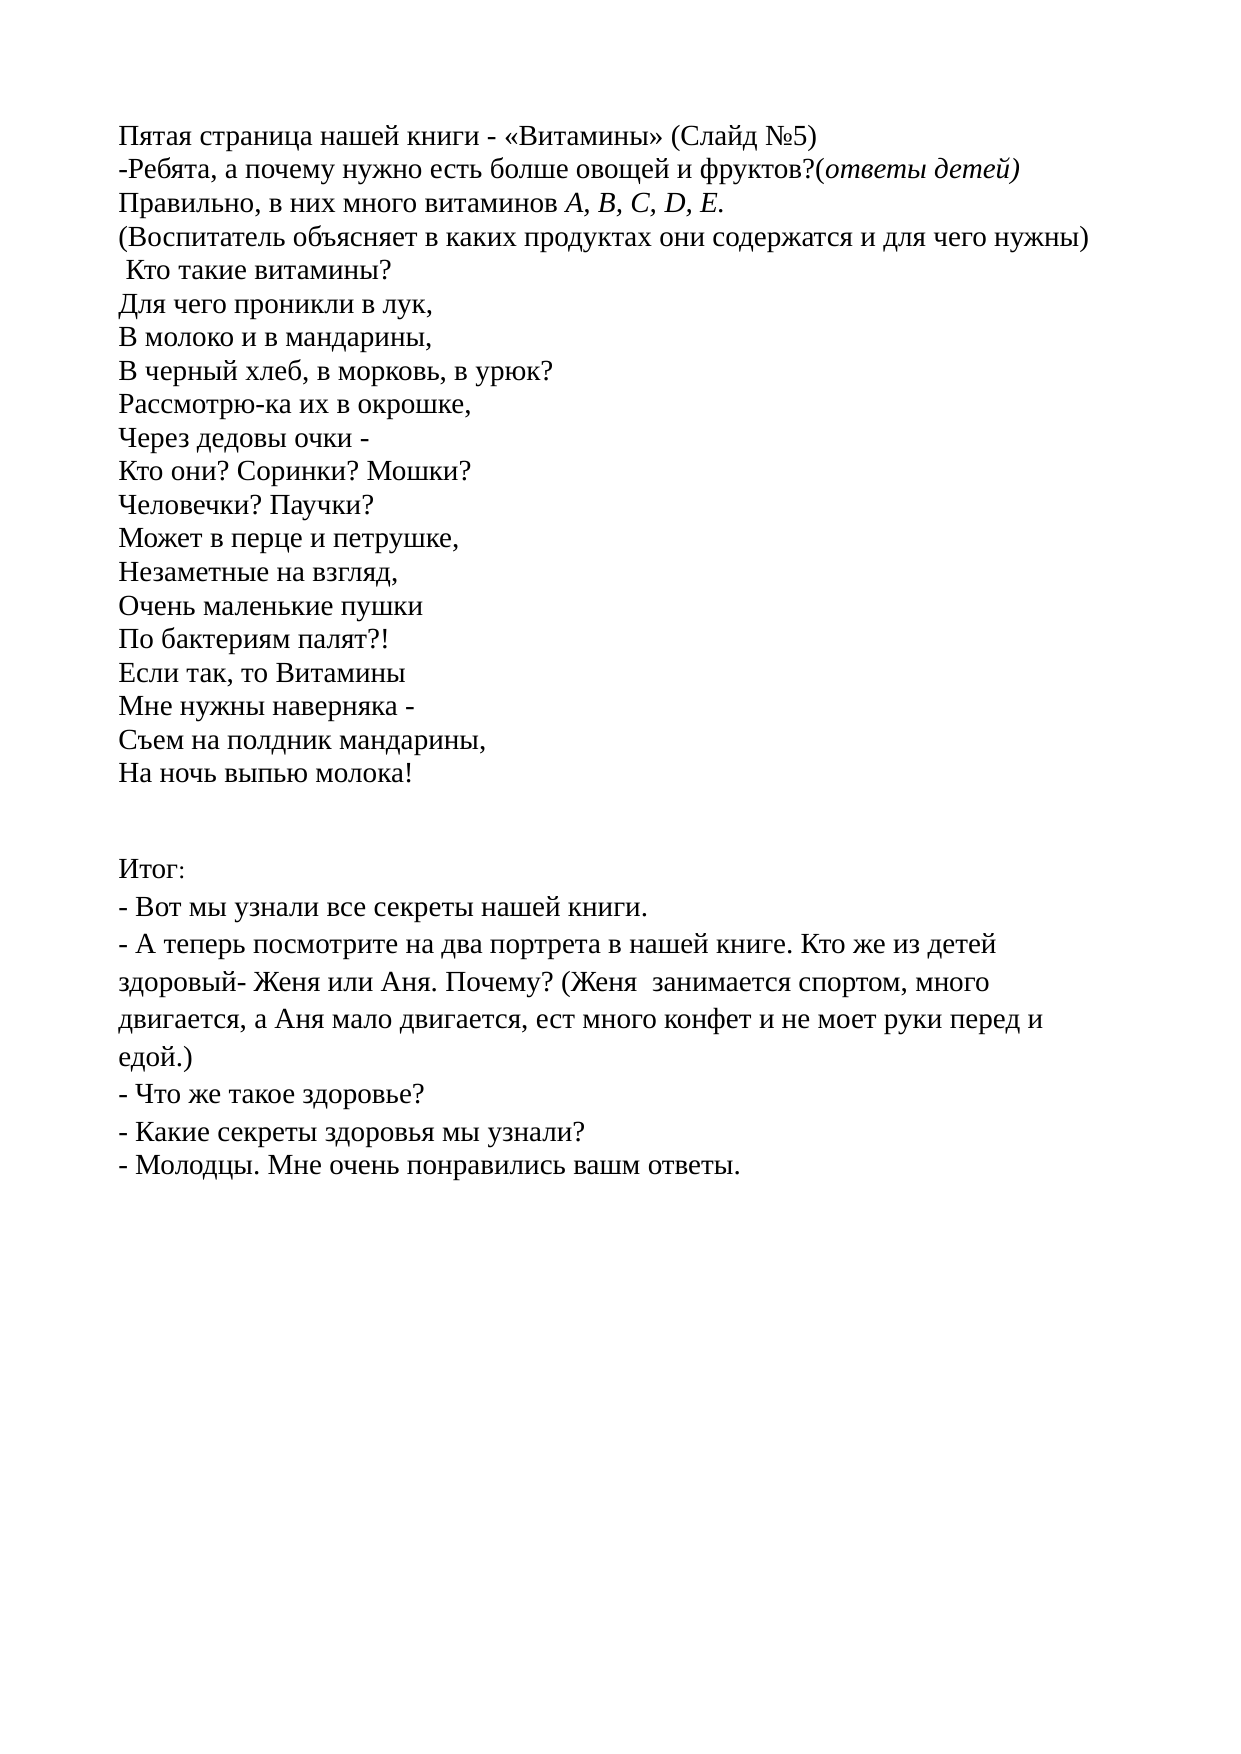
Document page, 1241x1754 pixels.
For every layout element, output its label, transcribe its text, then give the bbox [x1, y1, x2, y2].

text - Что же такое здоровье? [118, 1072, 1122, 1110]
text - Молодцы. Мне очень понравились вашм ответы. [118, 1147, 1122, 1181]
text - Какие секреты здоровья мы узнали? [118, 1110, 1122, 1147]
text - А теперь посмотрите на два портрета в нашей книге. Кто же из детей здоровый- Женя или Аня. Почему? (Женя занимается спортом, много двигается, а Аня мало двигается, ест много конфет и не моет руки перед и едой.) [118, 922, 1122, 1072]
text - Вот мы узнали все секреты нашей книги. [118, 885, 1122, 922]
text Пятая страница нашей книги - «Витамины» (Слайд №5) -Ребята, а почему нужно есть болше овощей и фруктов?(ответы детей) Правильно, в них много витаминов А, В, С, D, Е. (Воспитатель объясняет в каких продуктах они содержатся и для чего нужны) Кто такие витамины? Для чего проникли в лук, В молоко и в мандарины, В черный хлеб, в морковь, в урюк? Рассмотрю-ка их в окрошке, Через дедовы очки - Кто они? Соринки? Мошки? Человечки? Паучки? Может в перце и петрушке, Незаметные на взгляд, Очень маленькие пушки По бактериям палят?! Если так, то Витамины Мне нужны наверняка - Съем на полдник мандарины, На ночь выпью молока! Итог: [118, 118, 1122, 885]
